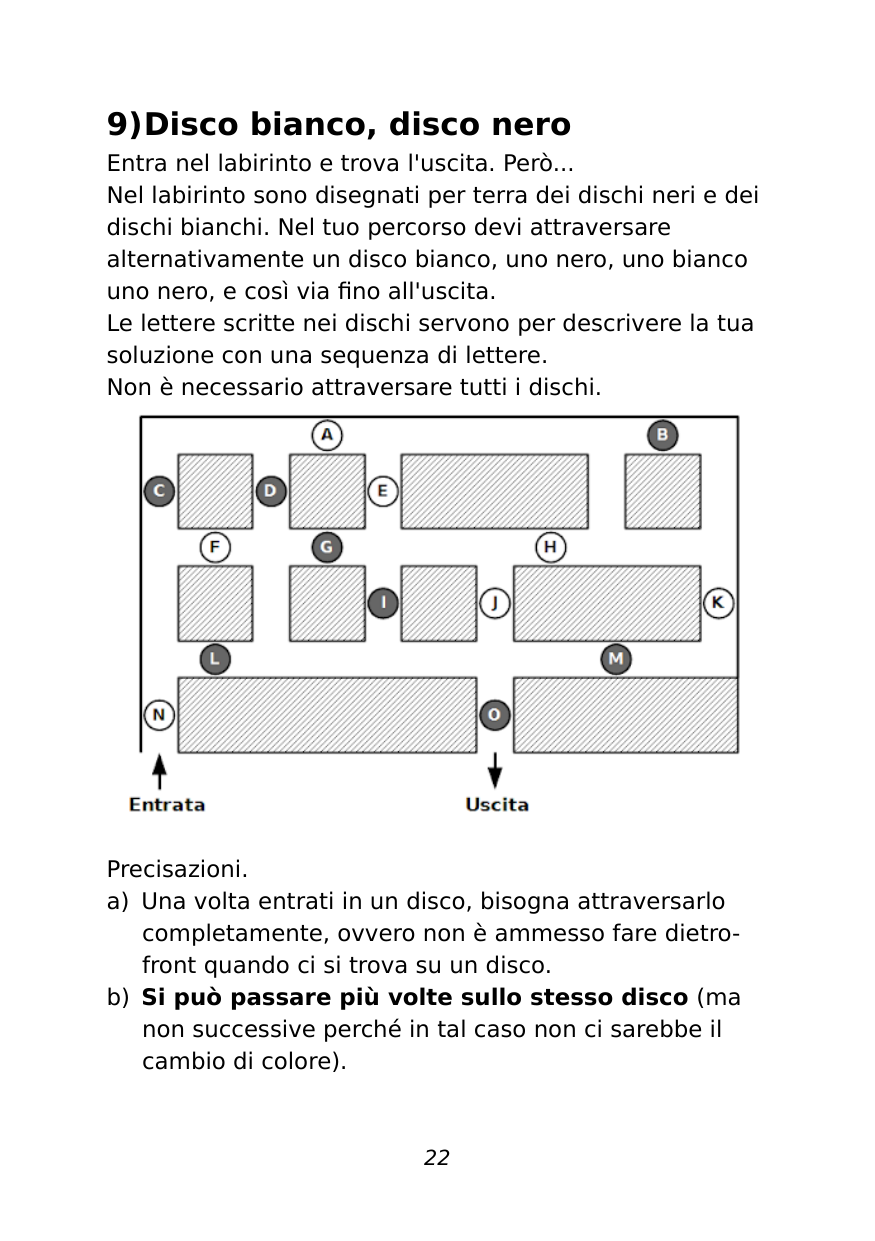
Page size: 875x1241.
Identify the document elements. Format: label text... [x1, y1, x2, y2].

list Una volta entrati in un disco, bisogna attraversarlo completamente, ovvero non è ammesso fare dietro-front quando ci si trova su un disco. [106, 888, 768, 979]
text Entra nel labirinto e trova l'uscita. Però... [106, 150, 768, 177]
picture [123, 405, 751, 820]
text Le lettere scritte nei dischi servono per descrivere la tua soluzione con una sequenza di lettere. [106, 310, 768, 368]
text Nel labirinto sono disegnati per terra dei dischi neri e dei dischi bianchi. Nel tuo percorso devi attraversare alternativamente un disco bianco, uno nero, uno bianco uno nero, e così via fino all'uscita. [106, 182, 768, 304]
text Non è necessario attraversare tutti i dischi. [106, 374, 768, 400]
text Precisazioni. [106, 856, 768, 883]
list Si può passare più volte sullo stesso disco (ma non successive perché in tal caso non ci sarebbe il cambio di colore). [106, 984, 768, 1075]
subtitle Disco bianco, disco nero [106, 106, 768, 143]
